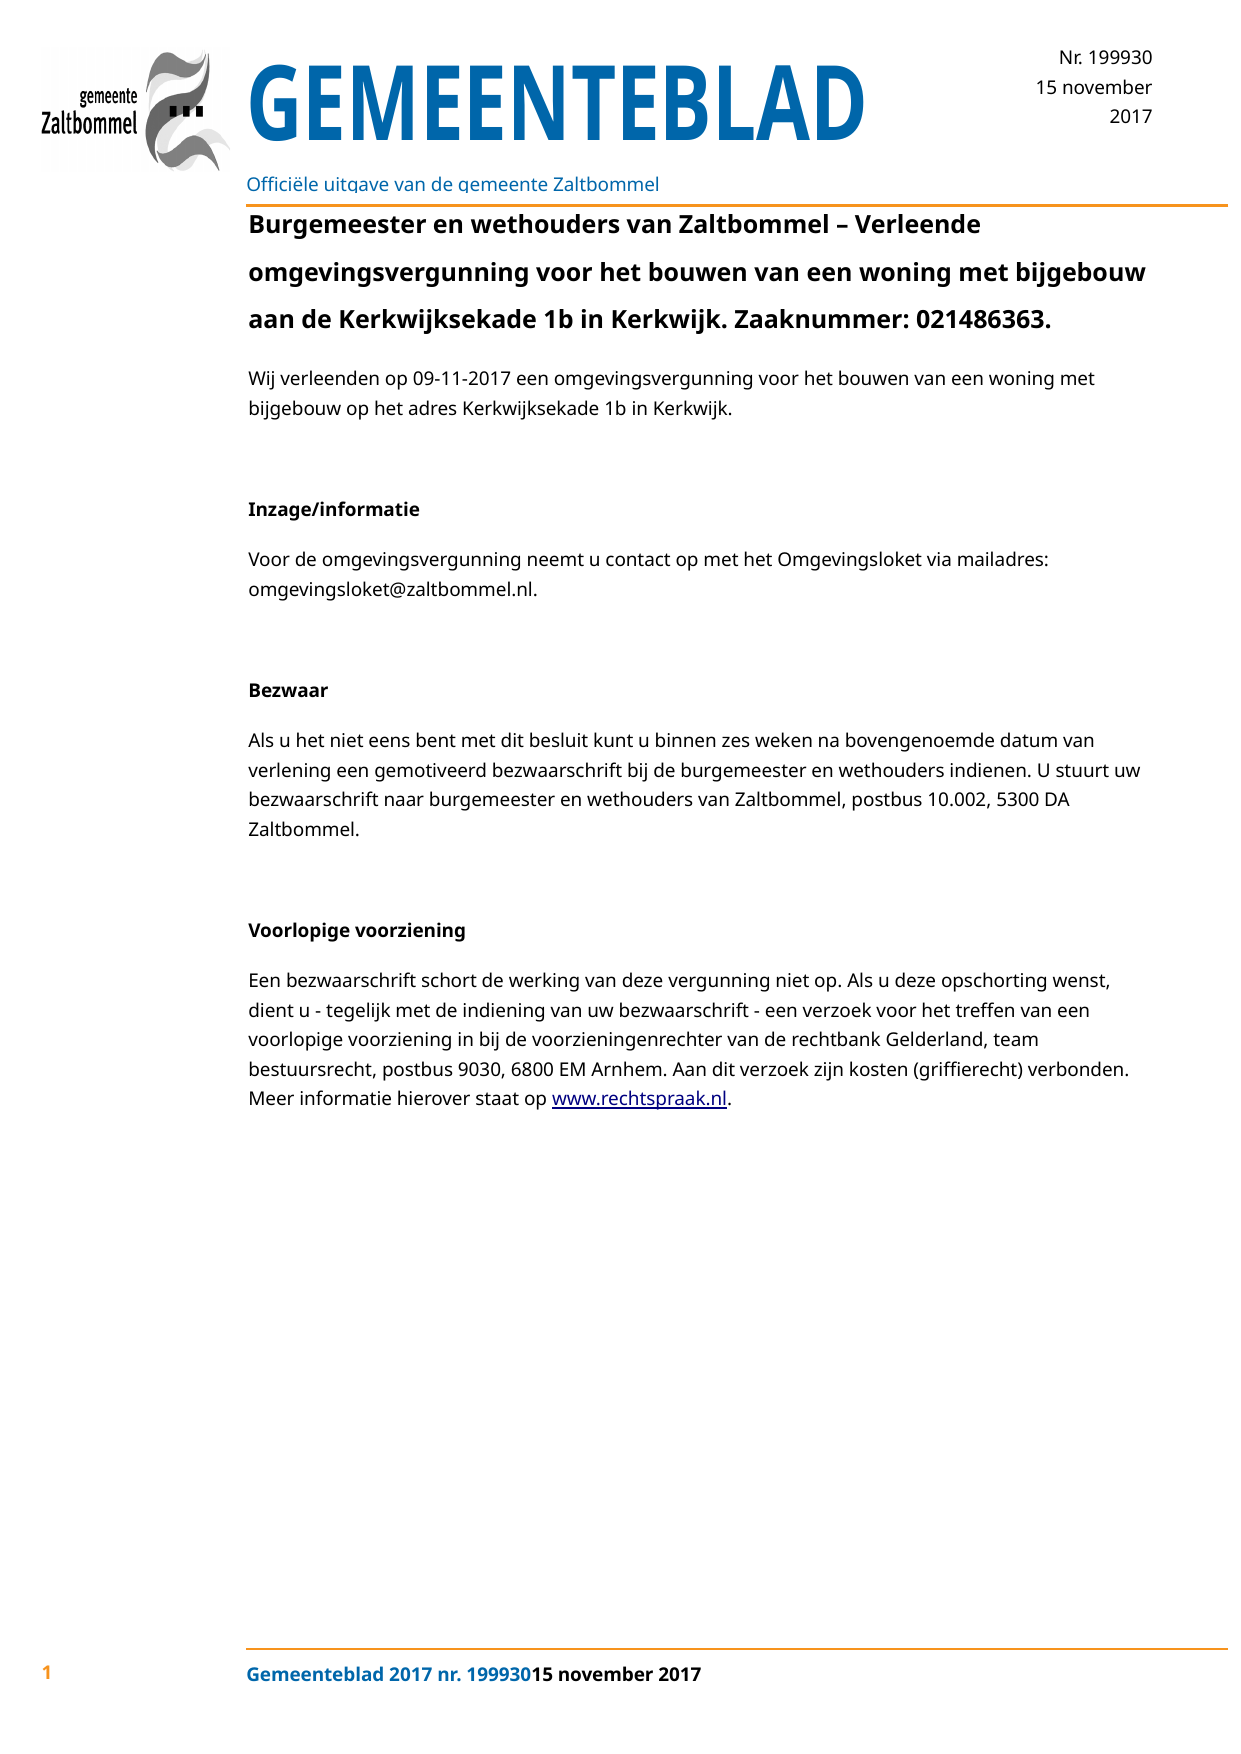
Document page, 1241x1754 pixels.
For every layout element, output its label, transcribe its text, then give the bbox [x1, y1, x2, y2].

text Burgemeester en wethouders van Zaltbommel – Verleende omgevingsvergunning voor het bouwen van een woning met bijgebouw aan de Kerkwijksekade 1b in Kerkwijk. Zaaknummer: 021486363. [248, 207, 1152, 336]
picture [41, 47, 231, 172]
text Voorlopige voorziening [248, 917, 1152, 942]
text Inzage/informatie [248, 496, 1152, 522]
text Als u het niet eens bent met dit besluit kunt u binnen zes weken na bovengenoemde datum van verlening een gemotiveerd bezwaarschrift bij de burgemeester en wethouders indienen. U stuurt uw bezwaarschrift naar burgemeester en wethouders van Zaltbommel, postbus 10.002, 5300 DA Zaltbommel. [248, 727, 1152, 842]
text Een bezwaarschrift schort de werking van deze vergunning niet op. Als u deze opschorting wenst, dient u - tegelijk met de indiening van uw bezwaarschrift - een verzoek voor het treffen van een voorlopige voorziening in bij de voorzieningenrechter van de rechtbank Gelderland, team bestuursrecht, postbus 9030, 6800 EM Arnhem. Aan dit verzoek zijn kosten (griffierecht) verbonden. Meer informatie hierover staat op www.rechtspraak.nl. [248, 967, 1152, 1111]
text Bezwaar [248, 677, 1152, 702]
text Voor de omgevingsvergunning neemt u contact op met het Omgevingsloket via mailadres: omgevingsloket@zaltbommel.nl. [248, 546, 1152, 602]
text Wij verleenden op 09-11-2017 een omgevingsvergunning voor het bouwen van een woning met bijgebouw op het adres Kerkwijksekade 1b in Kerkwijk. [248, 366, 1152, 421]
